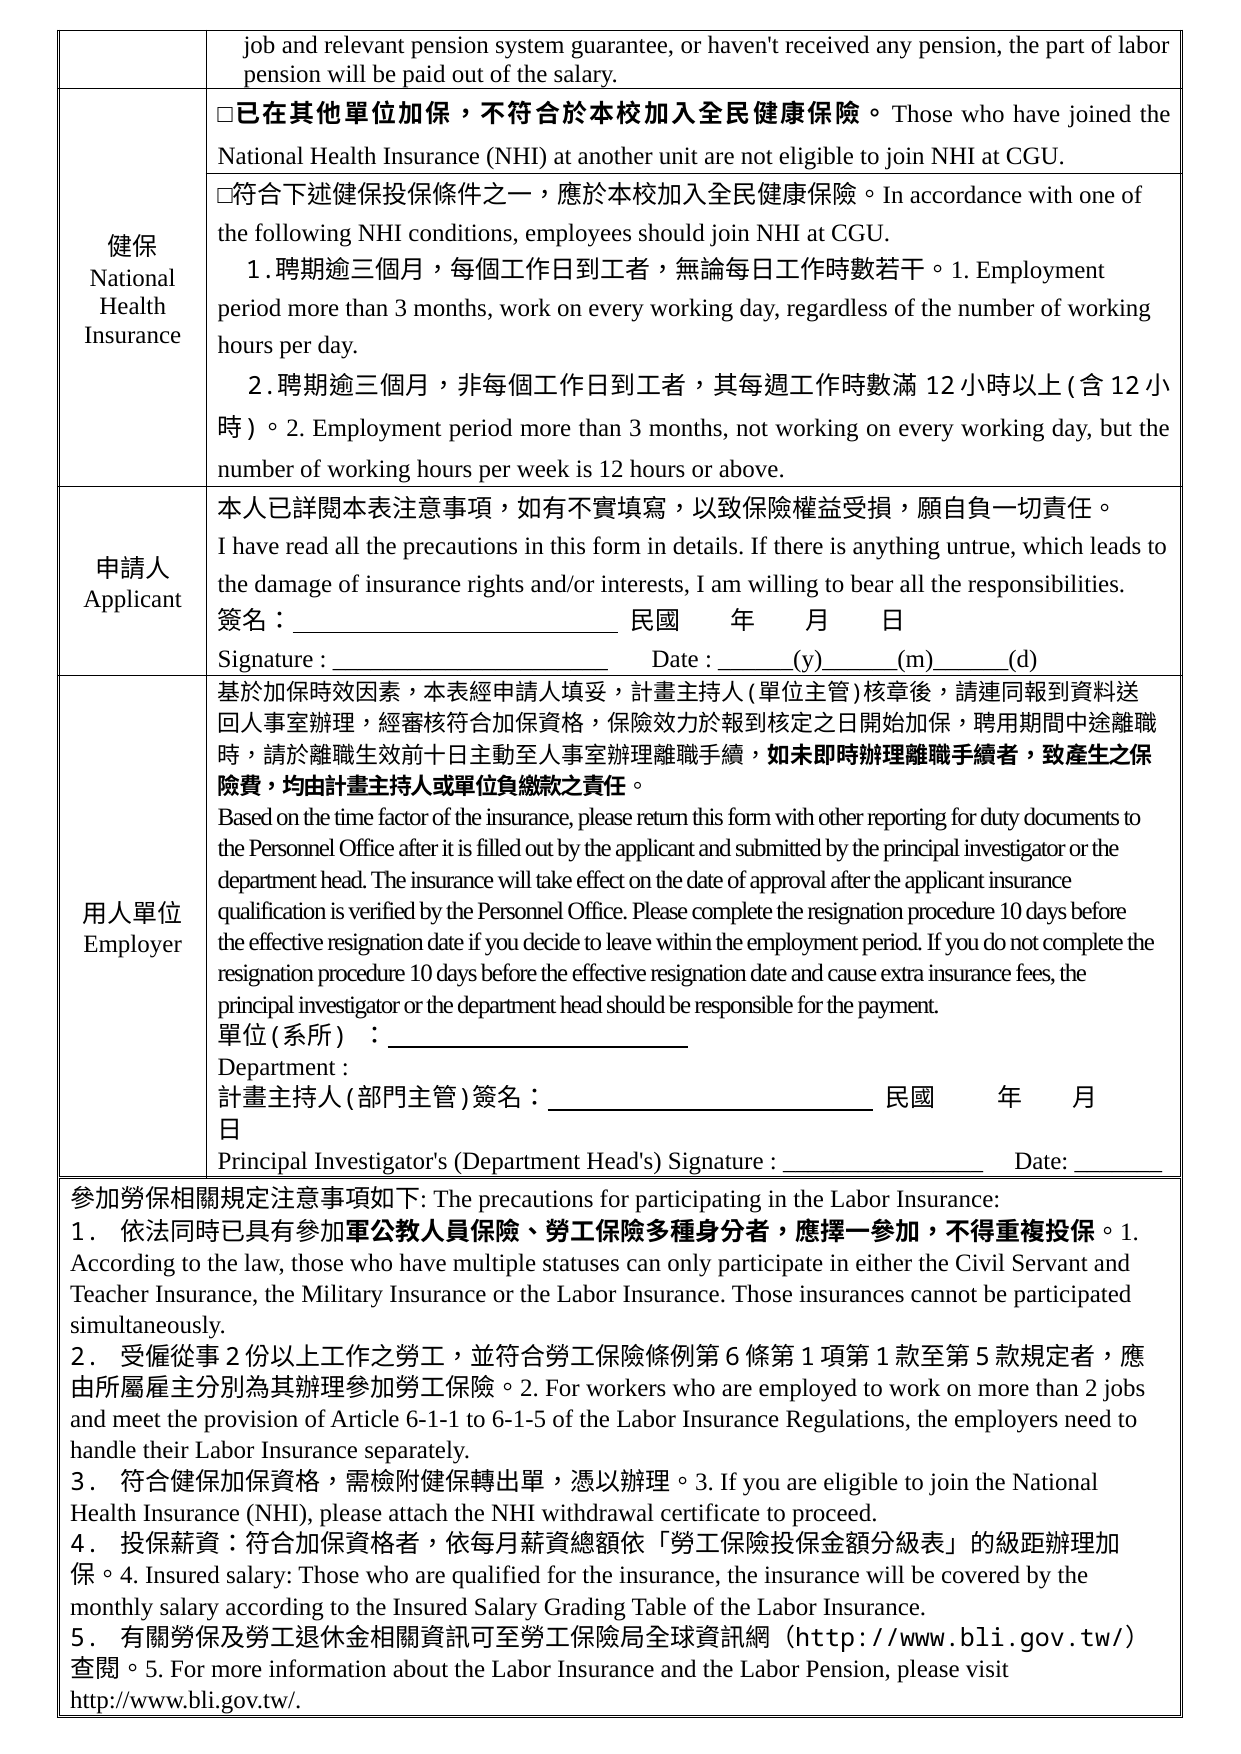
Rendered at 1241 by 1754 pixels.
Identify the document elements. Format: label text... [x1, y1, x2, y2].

table_cell 用人單位Employer [60, 676, 206, 1176]
table_cell 參加勞保相關規定注意事項如下: The precautions for participating in the Labor Insurance: 依法同時已具有參加軍公教人員保險、勞工保險多種身分者，應擇一參加，不得重複投保。1. According to the law, those who have multiple statuses can only participate in either the Civil Servant and Teacher Insurance, the Military Insurance or the Labor Insurance. Those insurances cannot be participated simultaneously. 受僱從事2份以上工作之勞工，並符合勞工保險條例第6條第1項第1款至第5款規定者，應由所屬雇主分別為其辦理參加勞工保險。2. For workers who are employed to work on more than 2 jobs and meet the provision of Article 6-1-1 to 6-1-5 of the Labor Insurance Regulations, the employers need to handle their Labor Insurance separately. 符合健保加保資格，需檢附健保轉出單，憑以辦理。3. If you are eligible to join the National Health Insurance (NHI), please attach the NHI withdrawal certificate to proceed. 投保薪資：符合加保資格者，依每月薪資總額依「勞工保險投保金額分級表」的級距辦理加保。4. Insured salary: Those who are qualified for the insurance, the insurance will be covered by the monthly salary according to the Insured Salary Grading Table of the Labor Insurance. 有關勞保及勞工退休金相關資訊可至勞工保險局全球資訊網（http://www.bli.gov.tw/）查閱。5. For more information about the Labor Insurance and the Labor Pension, please visit http://www.bli.gov.tw/. [60, 1179, 1180, 1715]
table_cell □符合下述健保投保條件之一，應於本校加入全民健康保險。In accordance with one of the following NHI conditions, employees should join NHI at CGU. 1.聘期逾三個月，每個工作日到工者，無論每日工作時數若干。1. Employment period more than 3 months, work on every working day, regardless of the number of working hours per day. 2.聘期逾三個月，非每個工作日到工者，其每週工作時數滿12小時以上(含12小時)。2. Employment period more than 3 months, not working on every working day, but the number of working hours per week is 12 hours or above. [207, 174, 1180, 486]
table_cell job and relevant pension system guarantee, or haven't received any pension, the part of labor pension will be paid out of the salary. [207, 31, 1180, 88]
table_cell □已在其他單位加保，不符合於本校加入全民健康保險。Those who have joined the National Health Insurance (NHI) at another unit are not eligible to join NHI at CGU. [207, 89, 1180, 172]
table_cell 申請人Applicant [60, 487, 206, 674]
table_cell 本人已詳閱本表注意事項，如有不實填寫，以致保險權益受損，願自負一切責任。 I have read all the precautions in this form in details. If there is anything untrue, which leads to the damage of insurance rights and/or interests, I am willing to bear all the responsibilities. 簽名： 民國 年 月 日 Signature : ______________________ Date : ______(y)______(m)______(d) [207, 487, 1180, 674]
table_cell 健保National Health Insurance [60, 89, 206, 486]
table_cell [60, 31, 206, 88]
table_cell 基於加保時效因素，本表經申請人填妥，計畫主持人(單位主管)核章後，請連同報到資料送回人事室辦理，經審核符合加保資格，保險效力於報到核定之日開始加保，聘用期間中途離職時，請於離職生效前十日主動至人事室辦理離職手續，如未即時辦理離職手續者，致產生之保險費，均由計畫主持人或單位負繳款之責任。 Based on the time factor of the insurance, please return this form with other reporting for duty documents to the Personnel Office after it is filled out by the applicant and submitted by the principal investigator or the department head. The insurance will take effect on the date of approval after the applicant insurance qualification is verified by the Personnel Office. Please complete the resignation procedure 10 days before the effective resignation date if you decide to leave within the employment period. If you do not complete the resignation procedure 10 days before the effective resignation date and cause extra insurance fees, the principal investigator or the department head should be responsible for the payment. 單位(系所) ： Department : 計畫主持人(部門主管)簽名： 民國 年 月 日 Principal Investigator's (Department Head's) Signature : ________________ Date: _______ [207, 676, 1180, 1176]
